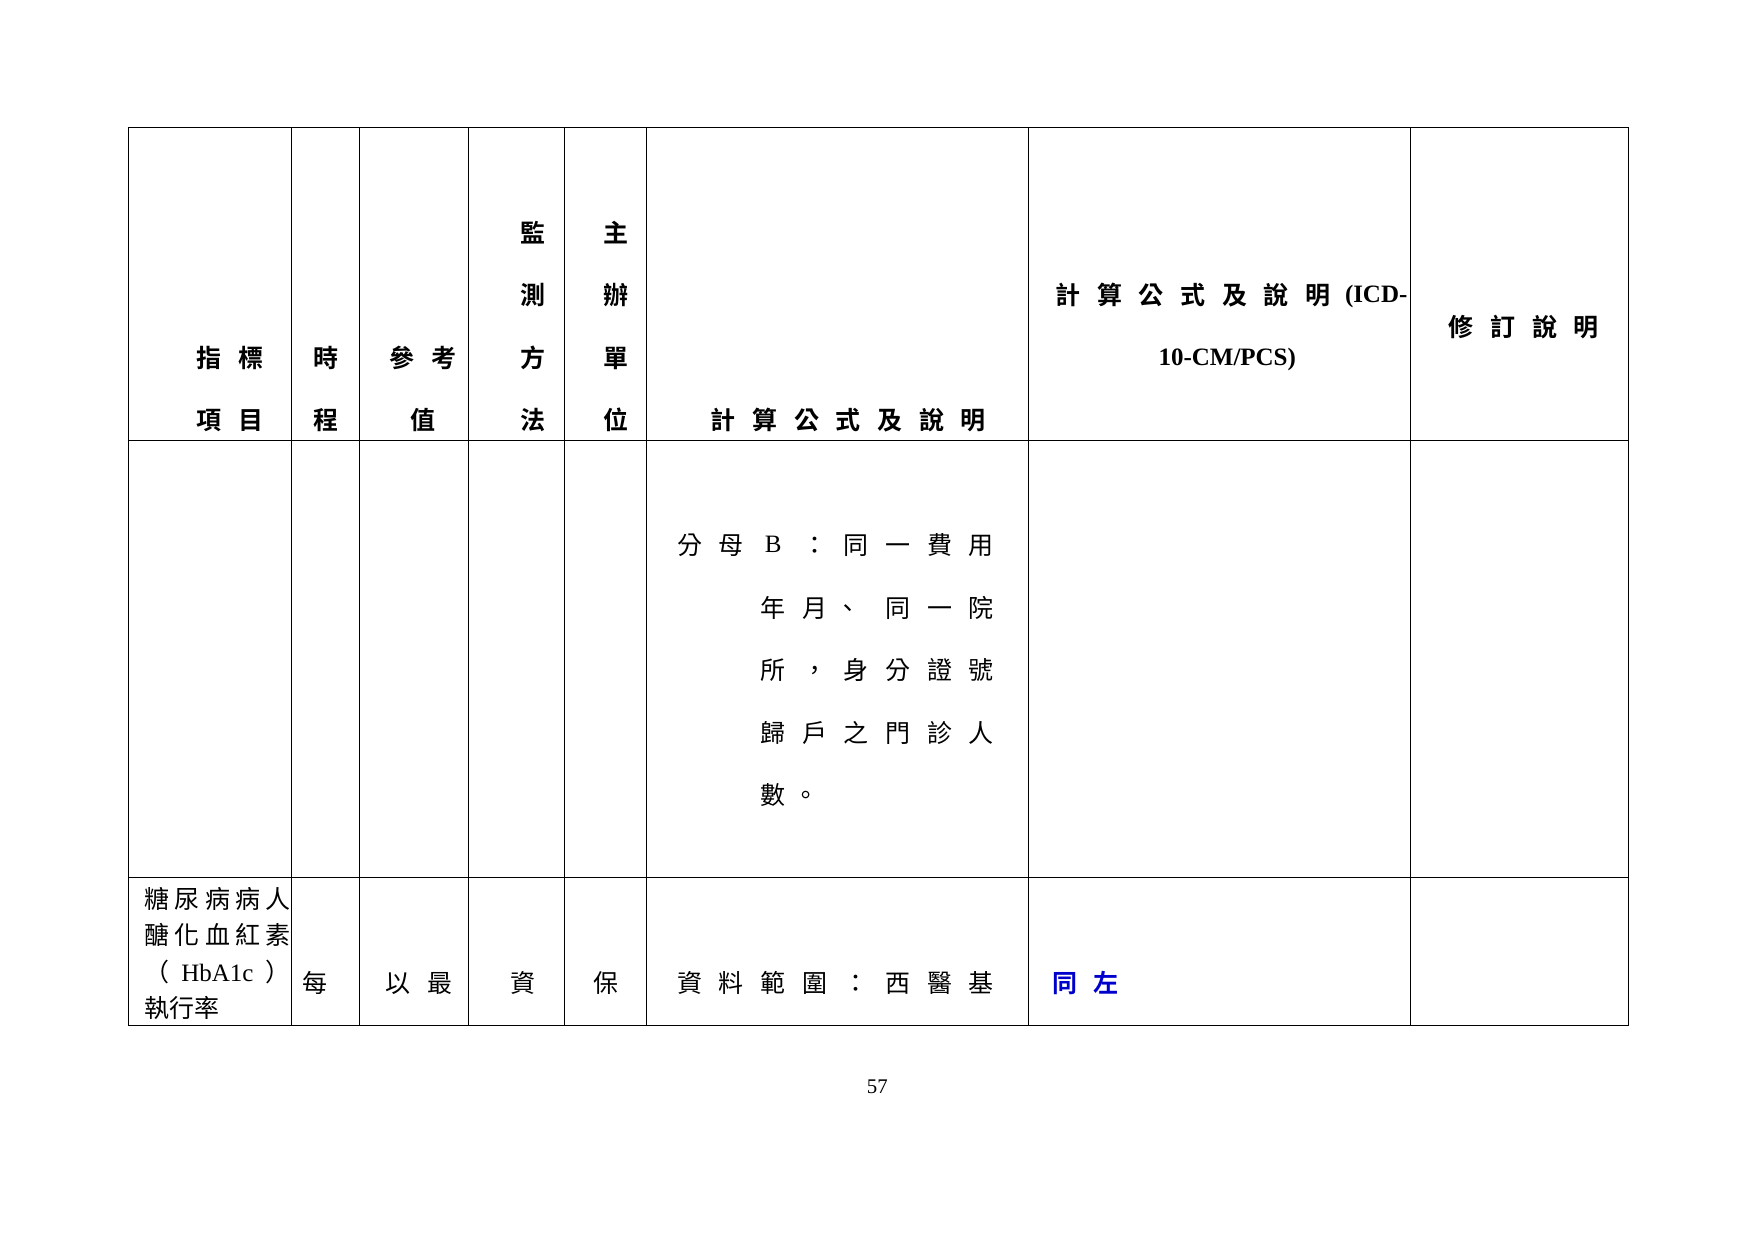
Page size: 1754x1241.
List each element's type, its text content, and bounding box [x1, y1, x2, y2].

table_cell 分母B：同一費用年月、同一院所，身分證號歸戶之門診人數。 [647, 441, 1028, 877]
table_cell [1411, 441, 1628, 877]
table_cell 每 [292, 878, 359, 1024]
table_cell 保 [565, 878, 646, 1024]
table_cell [565, 441, 646, 877]
table_header 監測方法 [469, 128, 564, 440]
table_cell [1029, 441, 1410, 877]
table_cell 同左 [1029, 878, 1410, 1024]
table_cell 資 [469, 878, 564, 1024]
table_cell [129, 441, 291, 877]
table_header 指標項目 [129, 128, 291, 440]
table_header 計算公式及說明 [647, 128, 1028, 440]
table_cell [469, 441, 564, 877]
table_header 時程 [292, 128, 359, 440]
table_header 計算公式及說明(ICD-10-CM/PCS) [1029, 128, 1410, 440]
table_cell [292, 441, 359, 877]
table_header 參考值 [360, 128, 468, 440]
table_cell [1411, 878, 1628, 1024]
table_cell 糖尿病病人醣化血紅素（HbA1c）執行率 [129, 878, 291, 1024]
table_cell [360, 441, 468, 877]
table_cell 以最 [360, 878, 468, 1024]
table_header 主辦單位 [565, 128, 646, 440]
table_header 修訂說明 [1411, 128, 1628, 440]
table_cell 資料範圍：西醫基 [647, 878, 1028, 1024]
